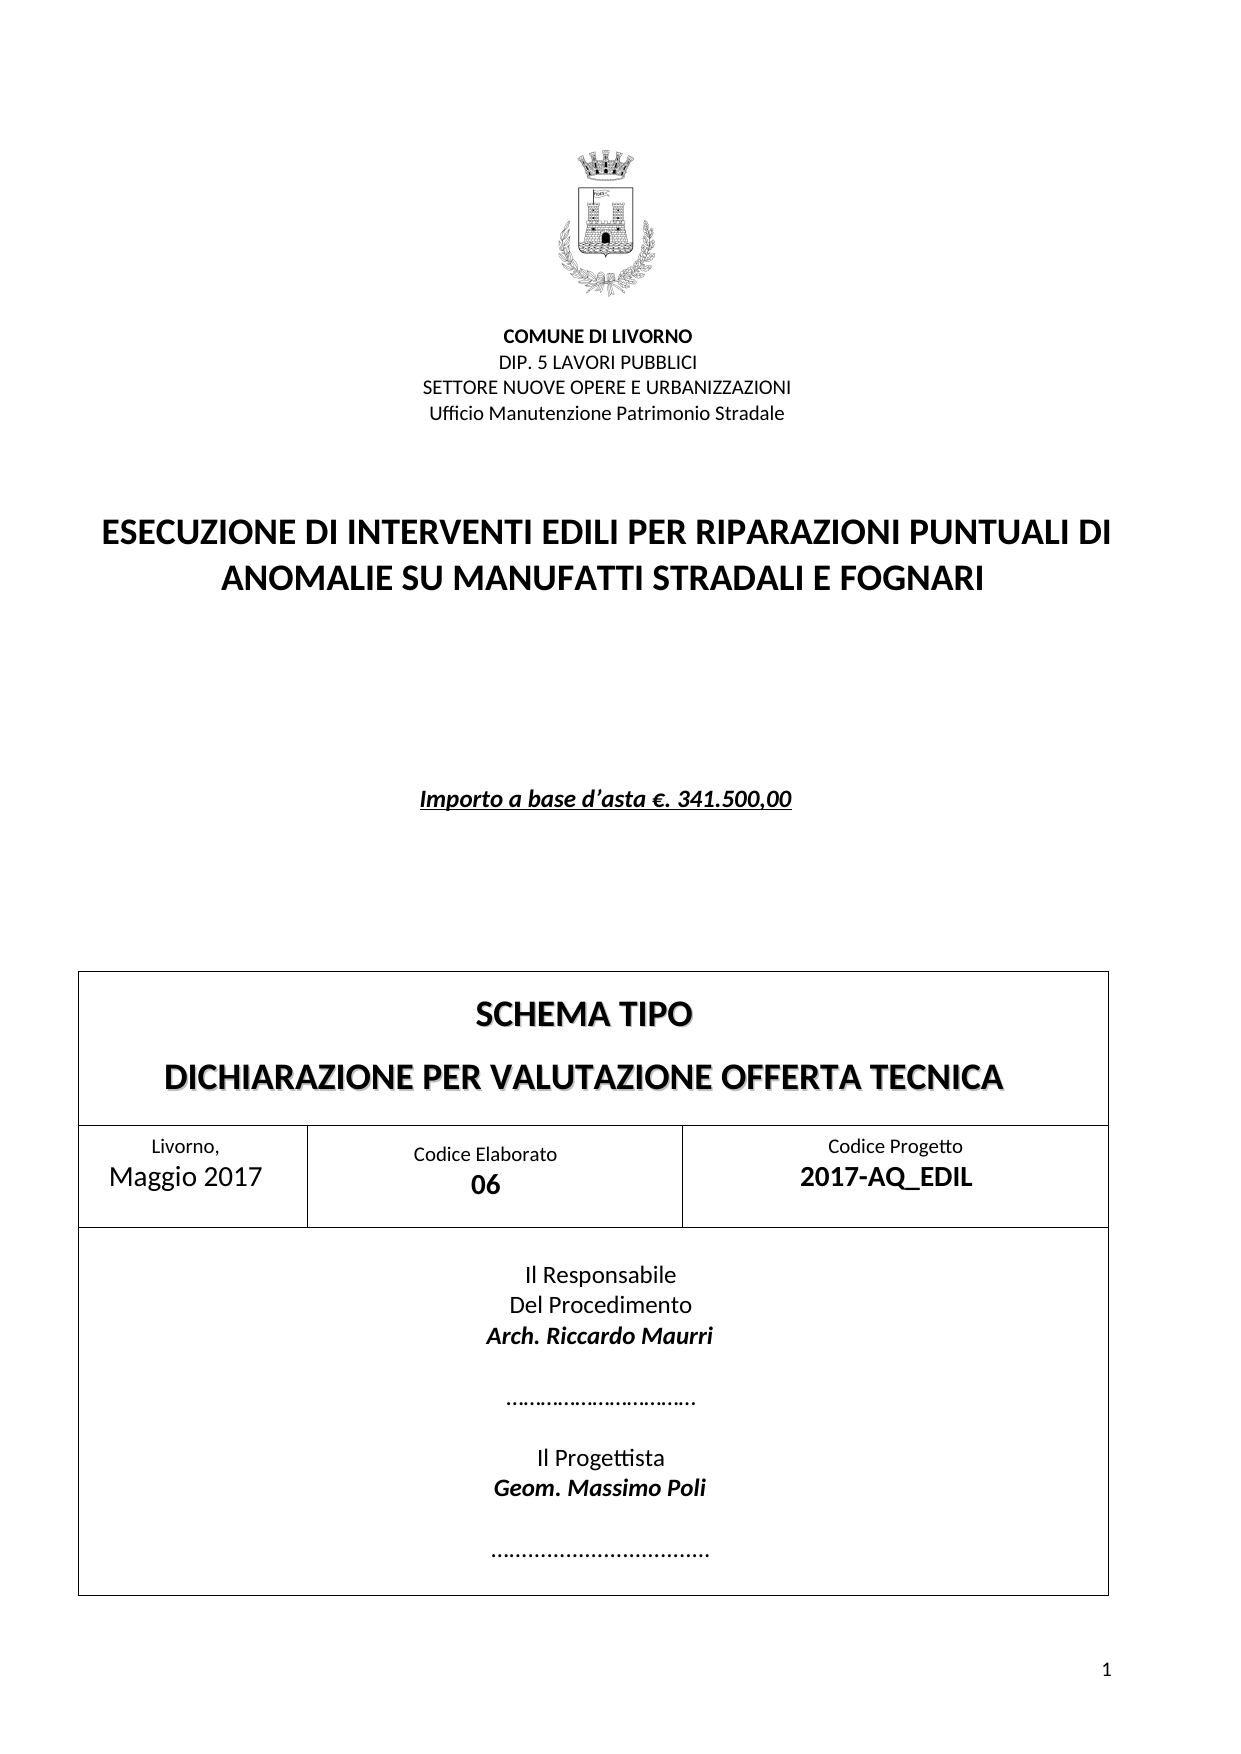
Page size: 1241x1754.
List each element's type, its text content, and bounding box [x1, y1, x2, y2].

subtitle Ufficio Manutenzione Patrimonio Stradale [92, 400, 1122, 425]
text ESECUZIONE DI INTERVENTI EDILI PER RIPARAZIONI PUNTUALI DI ANOMALIE SU MANUFATTI STRADALI E FOGNARI [92, 508, 1122, 600]
table_cell Livorno, Maggio 2017 [79, 1126, 307, 1227]
subtitle COMUNE DI LIVORNO [167, 323, 1028, 349]
text SETTORE NUOVE OPERE E URBANIZZAZIONI [92, 374, 1122, 400]
table_cell Codice Progetto 2017-AQ_EDIL [683, 1126, 1108, 1227]
text DIP. 5 LAVORI PUBBLICI [167, 349, 1028, 374]
table_cell Codice Elaborato 06 [308, 1126, 682, 1227]
picture [558, 150, 656, 298]
table_header SCHEMA TIPO DICHIARAZIONE PER VALUTAZIONE OFFERTA TECNICA [79, 972, 1108, 1124]
table_cell Il Responsabile Del Procedimento Arch. Riccardo Maurri …………………………… Il Progettista Geom. Massimo Poli …................................ [79, 1228, 1108, 1594]
text Importo a base d’asta €. 341.500,00 [92, 783, 1122, 813]
